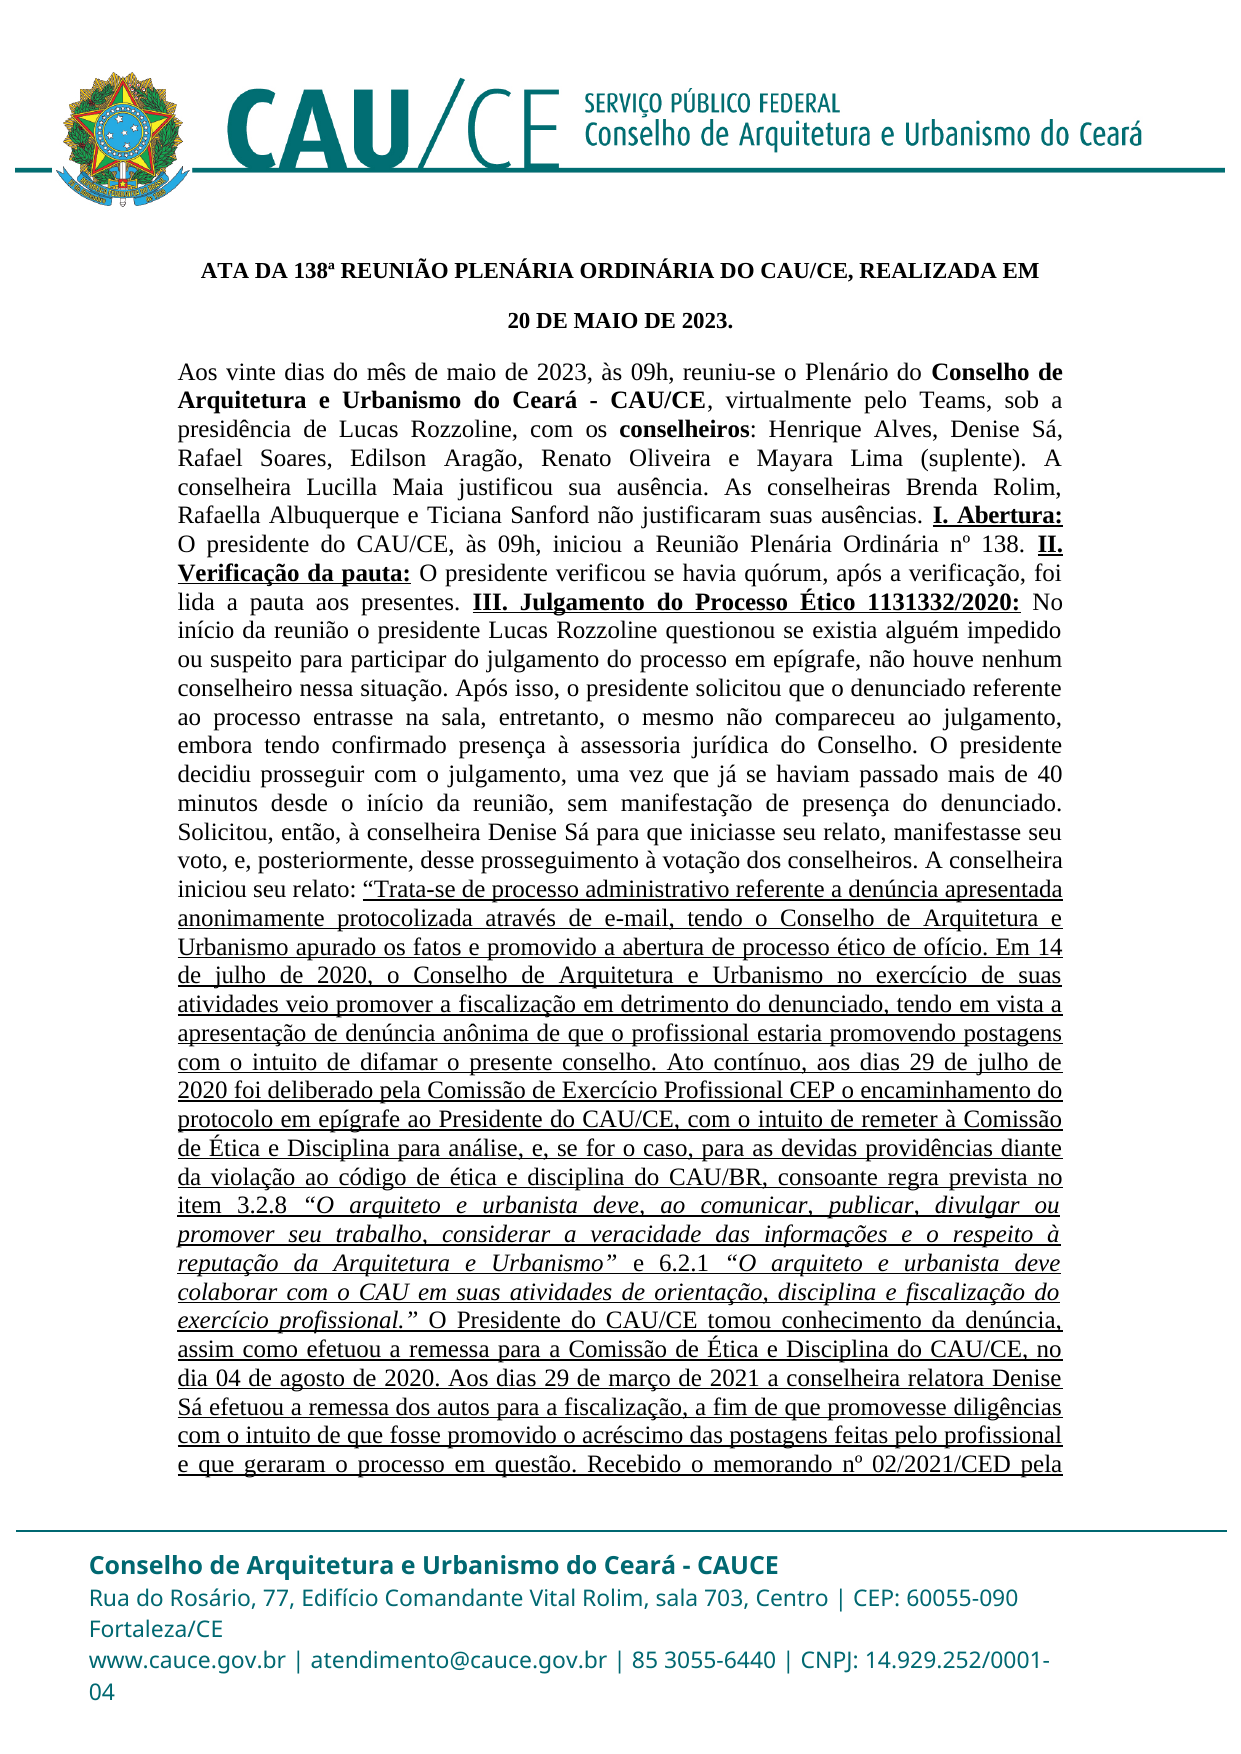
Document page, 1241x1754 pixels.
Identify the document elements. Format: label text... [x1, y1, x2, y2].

text de julho de 2020, o Conselho de Arquitetura e Urbanismo no exercício de suas atividades veio promover a fiscalização em detrimento do denunciado, tendo em vista a [177, 958, 1063, 1014]
text da violação ao código de ética e disciplina do CAU/BR, consoante regra prevista no [177, 1159, 1063, 1187]
text com o intuito de difamar o presente conselho. Ato contínuo, aos dias 29 de julho de [177, 1044, 1063, 1072]
text Sá efetuou a remessa dos autos para a fiscalização, a fim de que promovesse diligências [177, 1389, 1063, 1417]
text dia 04 de agosto de 2020. Aos dias 29 de março de 2021 a conselheira relatora Denise [177, 1360, 1063, 1388]
text apresentação de denúncia anônima de que o profissional estaria promovendo postagens [177, 1015, 1063, 1043]
text protocolo em epígrafe ao Presidente do CAU/CE, com o intuito de remeter à Comissão [177, 1101, 1063, 1129]
text com o intuito de que fosse promovido o acréscimo das postagens feitas pelo profissional [177, 1418, 1063, 1445]
text item 3.2.8 “O arquiteto e urbanista deve, ao comunicar, publicar, divulgar ou promover seu trabalho, considerar a veracidade das informações e o respeito à reputação da Arquitetura e Urbanismo” e 6.2.1 “O arquiteto e urbanista deve colaborar com o CAU em suas atividades de orientação, disciplina e fiscalização do exercício profissional.” O Presidente do CAU/CE tomou conhecimento da denúncia, [177, 1188, 1063, 1330]
text Urbanismo apurado os fatos e promovido a abertura de processo ético de ofício. Em 14 [177, 929, 1063, 957]
text 2020 foi deliberado pela Comissão de Exercício Profissional CEP o encaminhamento do [177, 1073, 1063, 1100]
text Aos vinte dias do mês de maio de 2023, às 09h, reuniu-se o Plenário do Conselho de Arquitetura e Urbanismo do Ceará - CAU/CE, virtualmente pelo Teams, sob a presidência de Lucas Rozzoline, com os conselheiros: Henrique Alves, Denise Sá, Rafael Soares, Edilson Aragão, Renato Oliveira e Mayara Lima (suplente). A conselheira Lucilla Maia justificou sua ausência. As conselheiras Brenda Rolim, Rafaella Albuquerque e Ticiana Sanford não justificaram suas ausências. I. Abertura: O presidente do CAU/CE, às 09h, iniciou a Reunião Plenária Ordinária nº 138. II. Verificação da pauta: O presidente verificou se havia quórum, após a verificação, foi lida a pauta aos presentes. III. Julgamento do Processo Ético 1131332/2020: No início da reunião o presidente Lucas Rozzoline questionou se existia alguém impedido ou suspeito para participar do julgamento do processo em epígrafe, não houve nenhum conselheiro nessa situação. Após isso, o presidente solicitou que o denunciado referente ao processo entrasse na sala, entretanto, o mesmo não compareceu ao julgamento, embora tendo confirmado presença à assessoria jurídica do Conselho. O presidente decidiu prosseguir com o julgamento, uma vez que já se haviam passado mais de 40 minutos desde o início da reunião, sem manifestação de presença do denunciado. Solicitou, então, à conselheira Denise Sá para que iniciasse seu relato, manifestasse seu voto, e, posteriormente, desse prosseguimento à votação dos conselheiros. A conselheira iniciou seu relato: “Trata-se de processo administrativo referente a denúncia apresentada anonimamente protocolizada através de e-mail, tendo o Conselho de Arquitetura e [177, 357, 1063, 928]
subtitle ATA DA 138ª REUNIÃO PLENÁRIA ORDINÁRIA DO CAU/CE, REALIZADA EM [177, 257, 1063, 283]
text e que geraram o processo em questão. Recebido o memorando nº 02/2021/CED pela [177, 1446, 1063, 1474]
text assim como efetuou a remessa para a Comissão de Ética e Disciplina do CAU/CE, no [177, 1332, 1063, 1359]
subtitle 20 DE MAIO DE 2023. [177, 307, 1063, 333]
text de Ética e Disciplina para análise, e, se for o caso, para as devidas providências diante [177, 1130, 1063, 1158]
